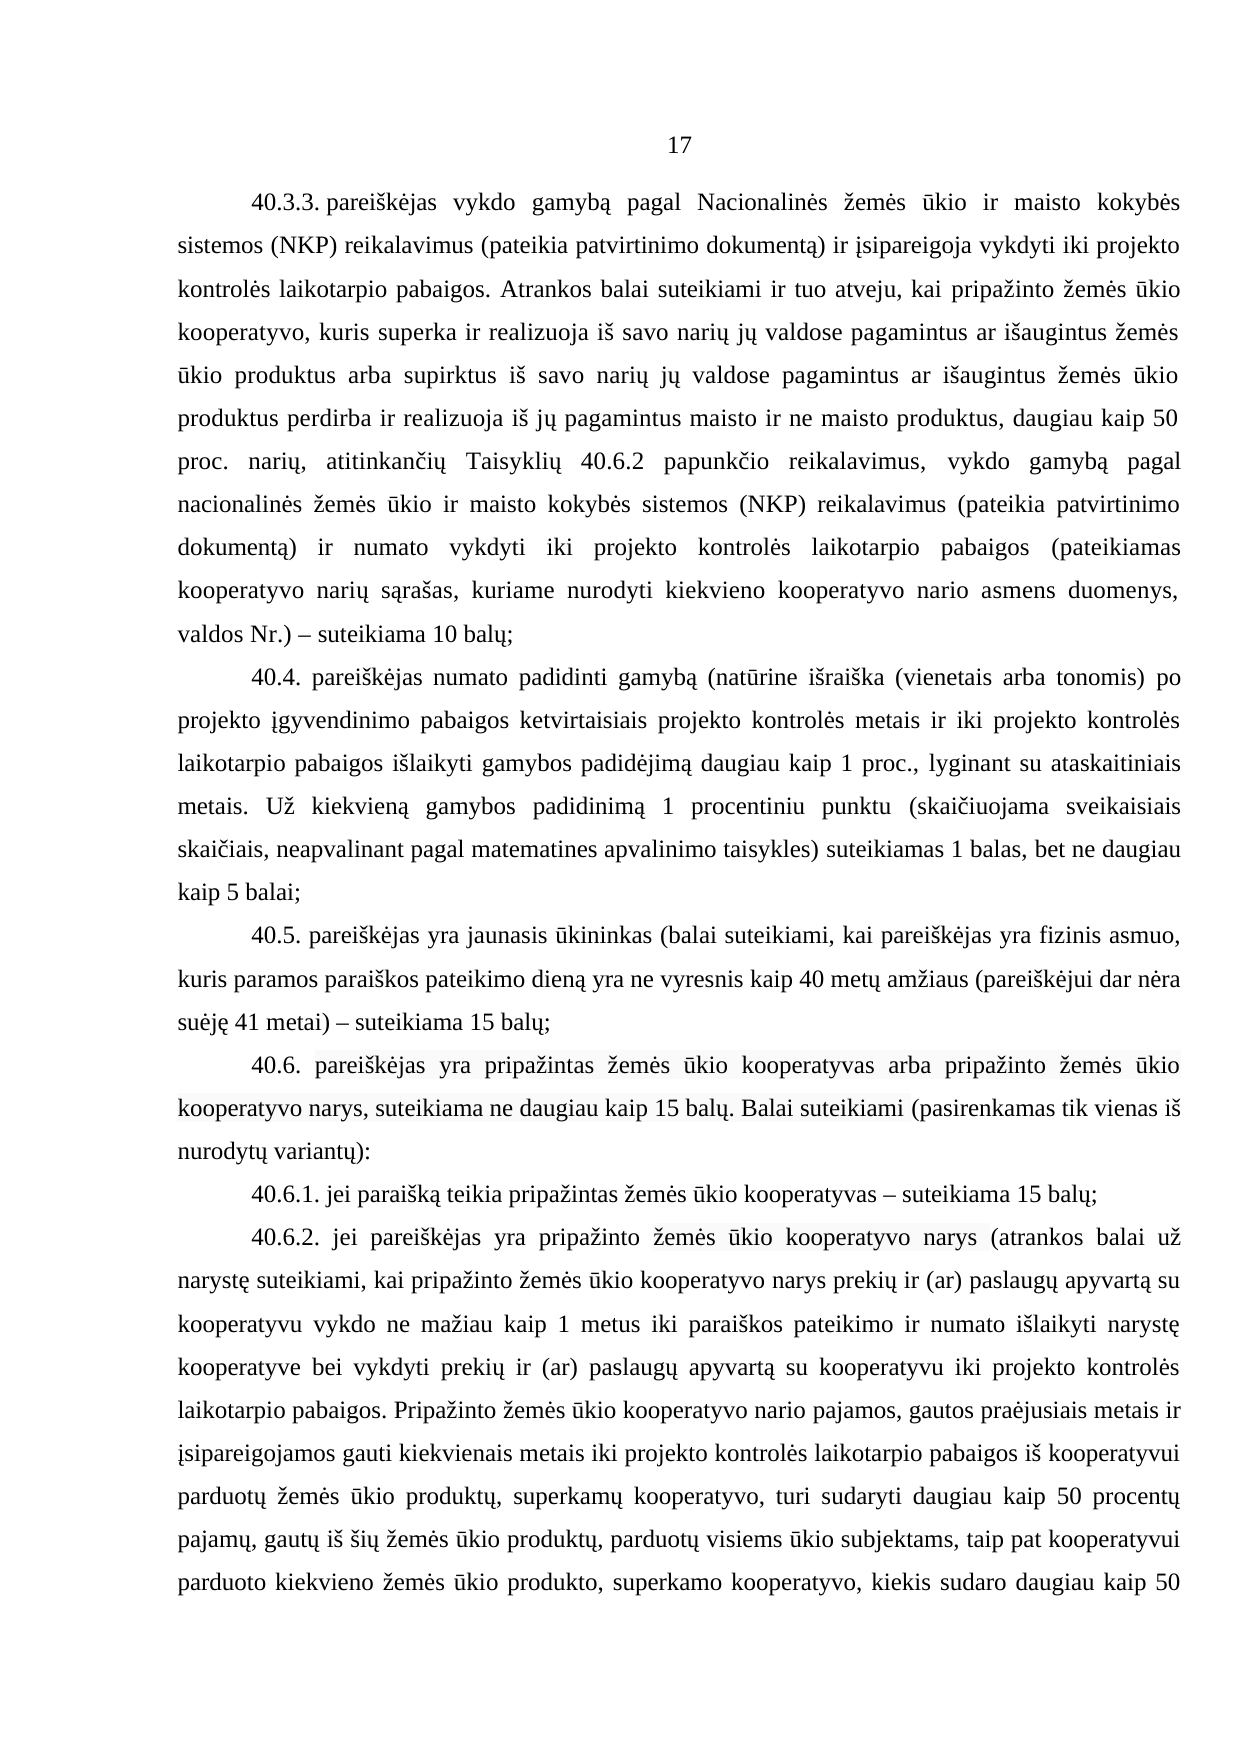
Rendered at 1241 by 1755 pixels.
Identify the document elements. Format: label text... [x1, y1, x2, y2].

text 40.6.2. jei pareiškėjas yra pripažinto žemės ūkio kooperatyvo narys (atrankos balai už narystę suteikiami, kai pripažinto žemės ūkio kooperatyvo narys prekių ir (ar) paslaugų apyvartą su kooperatyvu vykdo ne mažiau kaip 1 metus iki paraiškos pateikimo ir numato išlaikyti narystę kooperatyve bei vykdyti prekių ir (ar) paslaugų apyvartą su kooperatyvu iki projekto kontrolės laikotarpio pabaigos. Pripažinto žemės ūkio kooperatyvo nario pajamos, gautos praėjusiais metais ir įsipareigojamos gauti kiekvienais metais iki projekto kontrolės laikotarpio pabaigos iš kooperatyvui parduotų žemės ūkio produktų, superkamų kooperatyvo, turi sudaryti daugiau kaip 50 procentų pajamų, gautų iš šių žemės ūkio produktų, parduotų visiems ūkio subjektams, taip pat kooperatyvui parduoto kiekvieno žemės ūkio produkto, superkamo kooperatyvo, kiekis sudaro daugiau kaip 50 [177, 1222, 1181, 1596]
text 40.6. pareiškėjas yra pripažintas žemės ūkio kooperatyvas arba pripažinto žemės ūkio kooperatyvo narys, suteikiama ne daugiau kaip 15 balų. Balai suteikiami (pasirenkamas tik vienas iš nurodytų variantų): [177, 1050, 1181, 1165]
text 40.5. pareiškėjas yra jaunasis ūkininkas (balai suteikiami, kai pareiškėjas yra fizinis asmuo, kuris paramos paraiškos pateikimo dieną yra ne vyresnis kaip 40 metų amžiaus (pareiškėjui dar nėra suėję 41 metai) – suteikiama 15 balų; [177, 921, 1181, 1036]
text 40.3.3. pareiškėjas vykdo gamybą pagal Nacionalinės žemės ūkio ir maisto kokybės sistemos (NKP) reikalavimus (pateikia patvirtinimo dokumentą) ir įsipareigoja vykdyti iki projekto kontrolės laikotarpio pabaigos. Atrankos balai suteikiami ir tuo atveju, kai pripažinto žemės ūkio kooperatyvo, kuris superka ir realizuoja iš savo narių jų valdose pagamintus ar išaugintus žemės ūkio produktus arba supirktus iš savo narių jų valdose pagamintus ar išaugintus žemės ūkio produktus perdirba ir realizuoja iš jų pagamintus maisto ir ne maisto produktus, daugiau kaip 50 proc. narių, atitinkančių Taisyklių 40.6.2 papunkčio reikalavimus, vykdo gamybą pagal nacionalinės žemės ūkio ir maisto kokybės sistemos (NKP) reikalavimus (pateikia patvirtinimo dokumentą) ir numato vykdyti iki projekto kontrolės laikotarpio pabaigos (pateikiamas kooperatyvo narių sąrašas, kuriame nurodyti kiekvieno kooperatyvo nario asmens duomenys, valdos Nr.) – suteikiama 10 balų; [177, 187, 1181, 647]
text 40.4. pareiškėjas numato padidinti gamybą (natūrine išraiška (vienetais arba tonomis) po projekto įgyvendinimo pabaigos ketvirtaisiais projekto kontrolės metais ir iki projekto kontrolės laikotarpio pabaigos išlaikyti gamybos padidėjimą daugiau kaip 1 proc., lyginant su ataskaitiniais metais. Už kiekvieną gamybos padidinimą 1 procentiniu punktu (skaičiuojama sveikaisiais skaičiais, neapvalinant pagal matematines apvalinimo taisykles) suteikiamas 1 balas, bet ne daugiau kaip 5 balai; [177, 662, 1181, 906]
text 40.6.1. jei paraišką teikia pripažintas žemės ūkio kooperatyvas – suteikiama 15 balų; [177, 1179, 1181, 1208]
